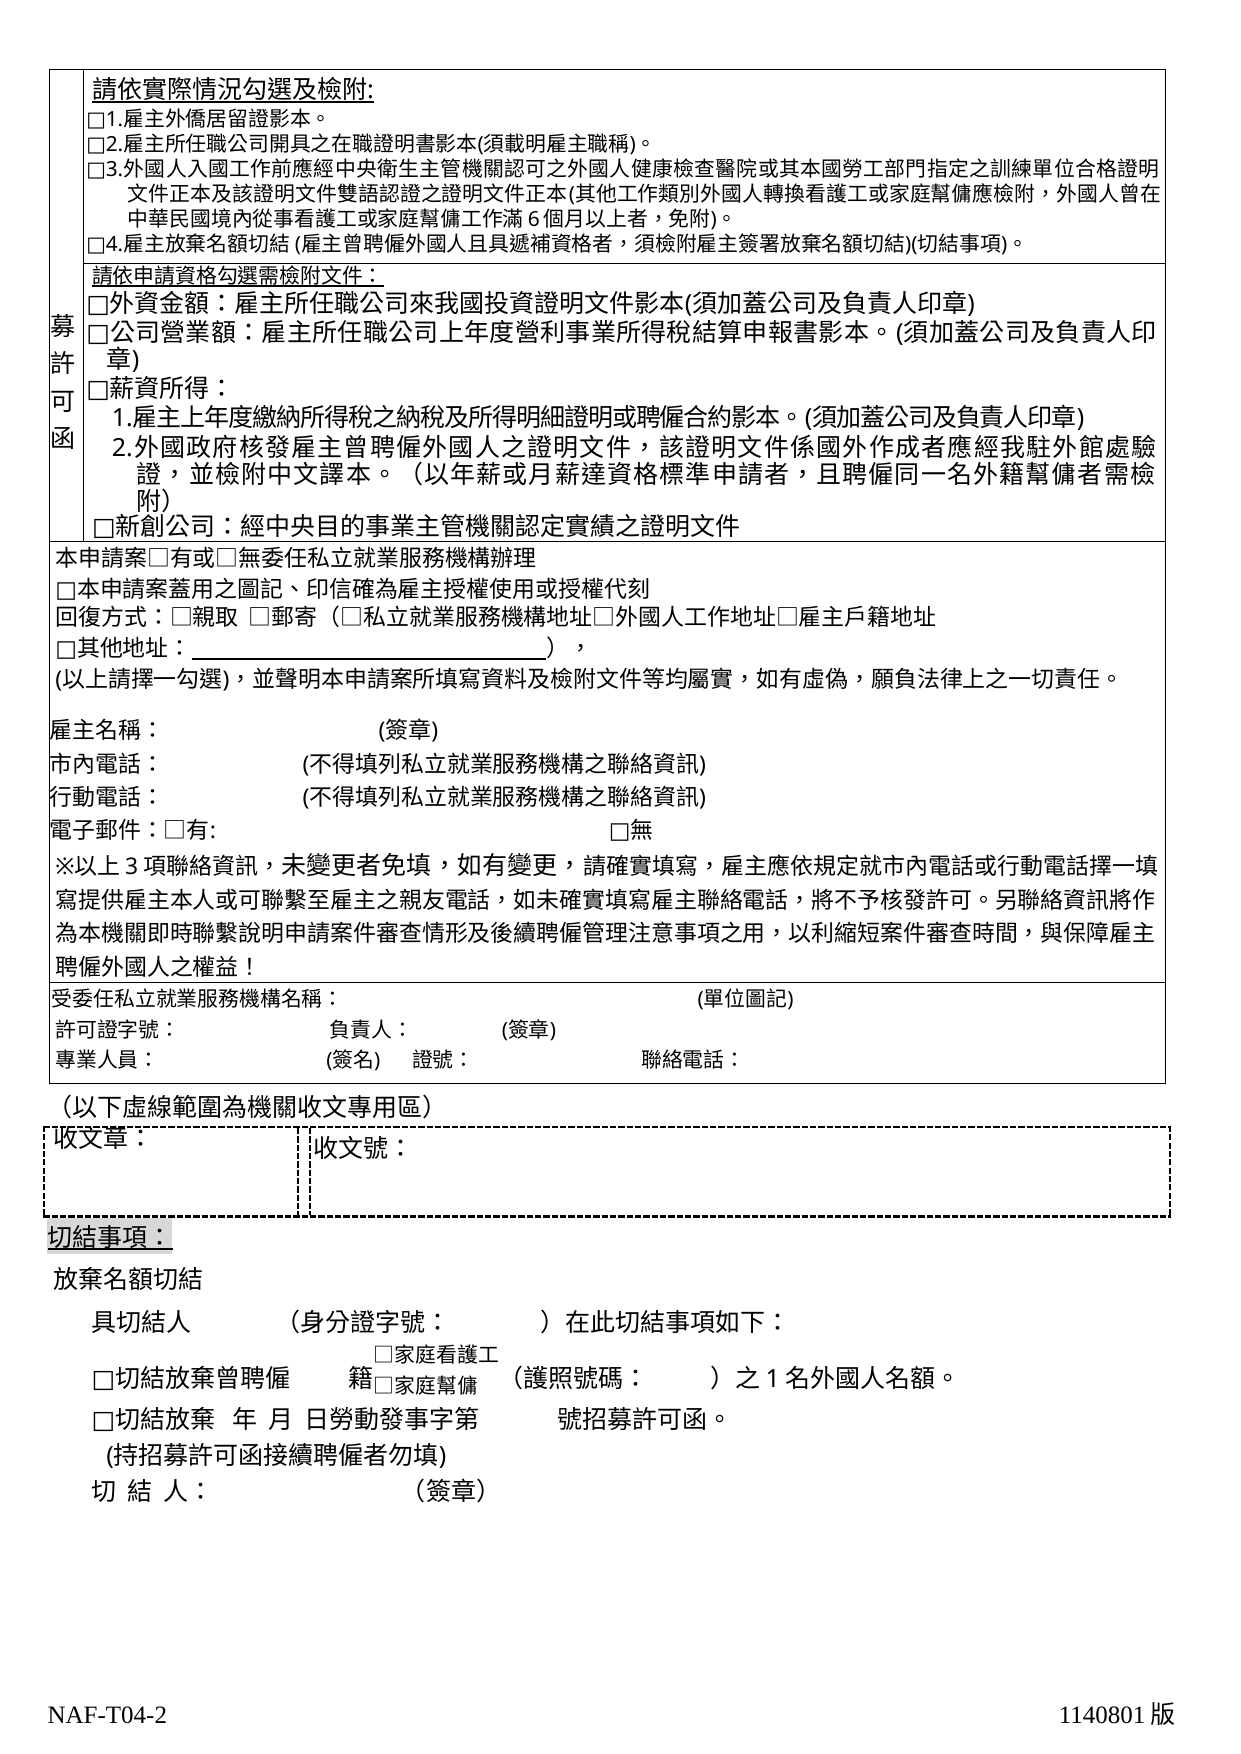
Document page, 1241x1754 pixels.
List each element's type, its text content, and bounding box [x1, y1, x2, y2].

text （以下虛線範圍為機關收文專用區） [47, 1097, 1175, 1122]
text 切結事項： [47, 1217, 1169, 1254]
table_cell 請依實際情況勾選及檢附: □1.雇主外僑居留證影本。 □2.雇主所任職公司開具之在職證明書影本(須載明雇主職稱)。 □3.外國人入國工作前應經中央衛生主管機關認可之外國人健康檢查醫院或其本國勞工部門指定之訓練單位合格證明文件正本及該證明文件雙語認證之證明文件正本(其他工作類別外國人轉換看護工或家庭幫傭應檢附，外國人曾在中華民國境內從事看護工或家庭幫傭工作滿6個月以上者，免附)。 □4.雇主放棄名額切結 (雇主曾聘僱外國人且具遞補資格者，須檢附雇主簽署放棄名額切結)(切結事項)。 [84, 70, 1165, 262]
table_cell 本申請案□有或□無委任私立就業服務機構辦理 □本申請案蓋用之圖記、印信確為雇主授權使用或授權代刻 回復方式：□親取 □郵寄（□私立就業服務機構地址□外國人工作地址□雇主戶籍地址 □其他地址： ）， (以上請擇一勾選)，並聲明本申請案所填寫資料及檢附文件等均屬實，如有虛偽，願負法律上之一切責任。 雇主名稱： (簽章) 市內電話： (不得填列私立就業服務機構之聯絡資訊) 行動電話： (不得填列私立就業服務機構之聯絡資訊) 電子郵件：□有: □無 ※以上3項聯絡資訊，未變更者免填，如有變更，請確實填寫，雇主應依規定就市內電話或行動電話擇一填寫提供雇主本人或可聯繫至雇主之親友電話，如未確實填寫雇主聯絡電話，將不予核發許可。另聯絡資訊將作為本機關即時聯繫說明申請案件審查情形及後續聘僱管理注意事項之用，以利縮短案件審查時間，與保障雇主聘僱外國人之權益！ [50, 542, 1165, 982]
text □切結放棄 年 月 日勞動發事字第 號招募許可函。 [91, 1399, 1169, 1435]
text (持招募許可函接續聘僱者勿填) [106, 1435, 1169, 1472]
text 放棄名額切結 [53, 1260, 1169, 1296]
table_header 收文章： [44, 1126, 298, 1215]
text □切結放棄曾聘僱 籍□家庭看護工 □家庭幫傭（護照號碼： ）之1名外國人名額。 [91, 1339, 1169, 1399]
text 切 結 人： （簽章） [91, 1472, 1169, 1508]
table_header [298, 1126, 310, 1215]
table_header 收文號： [310, 1126, 1169, 1215]
table_cell 請依申請資格勾選需檢附文件： □外資金額：雇主所任職公司來我國投資證明文件影本(須加蓋公司及負責人印章) □公司營業額：雇主所任職公司上年度營利事業所得稅結算申報書影本。(須加蓋公司及負責人印章) □薪資所得： 1.雇主上年度繳納所得稅之納稅及所得明細證明或聘僱合約影本。(須加蓋公司及負責人印章) 2.外國政府核發雇主曾聘僱外國人之證明文件，該證明文件係國外作成者應經我駐外館處驗證，並檢附中文譯本。（以年薪或月薪達資格標準申請者，且聘僱同一名外籍幫傭者需檢附） □新創公司：經中央目的事業主管機關認定實績之證明文件 [84, 264, 1165, 541]
text 具切結人 （身分證字號： ）在此切結事項如下： [91, 1302, 1169, 1339]
table_cell 受委任私立就業服務機構名稱： (單位圖記) 許可證字號： 負責人： (簽章) 專業人員： (簽名) 證號： 聯絡電話： [50, 983, 1165, 1083]
